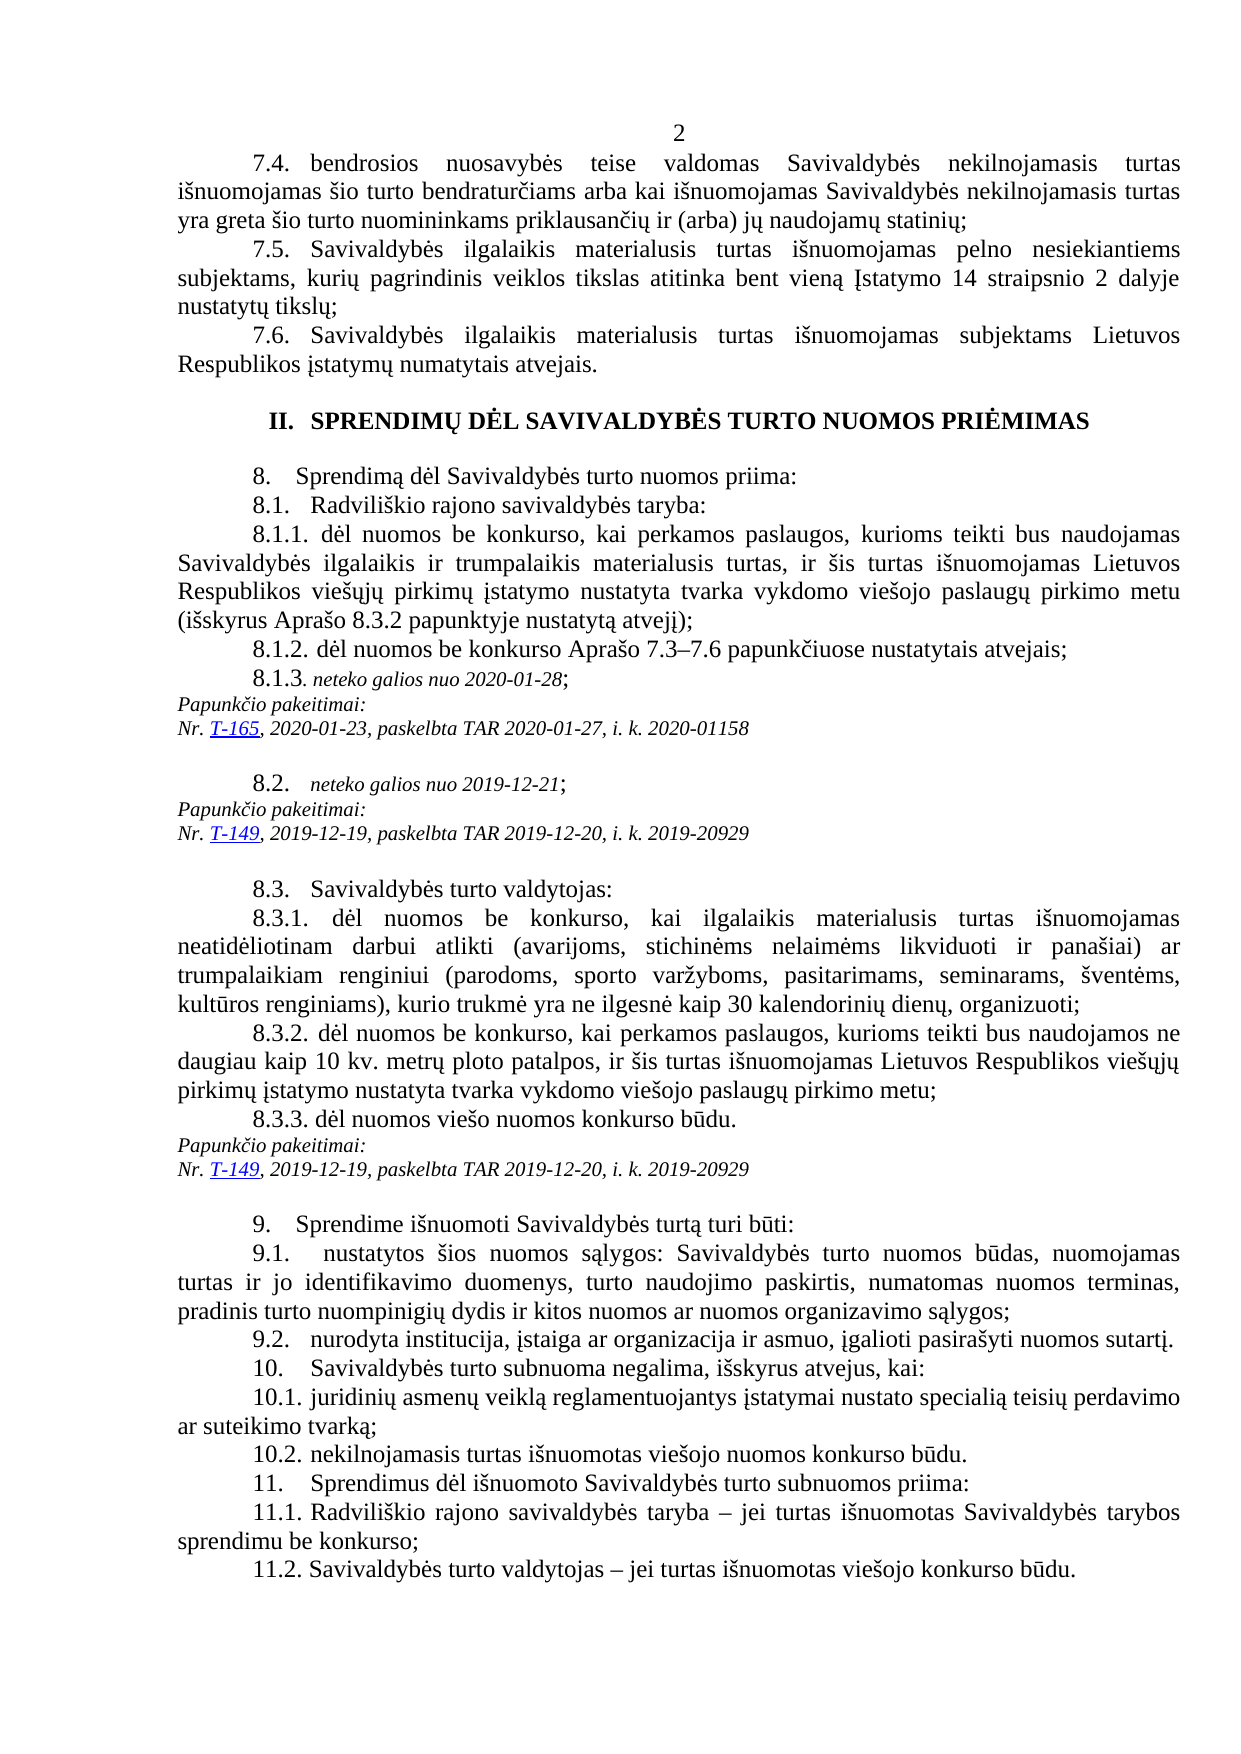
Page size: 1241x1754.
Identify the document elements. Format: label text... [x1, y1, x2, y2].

text 10. Savivaldybės turto subnuoma negalima, išskyrus atvejus, kai: [177, 1353, 1181, 1382]
text II. SPRENDIMŲ DĖL SAVIVALDYBĖS TURTO NUOMOS PRIĖMIMAS [177, 406, 1181, 435]
text Nr. T-149, 2019-12-19, paskelbta TAR 2019-12-20, i. k. 2019-20929 [177, 821, 1181, 845]
text Papunkčio pakeitimai: [177, 691, 1181, 716]
text 9. Sprendime išnuomoti Savivaldybės turtą turi būti: [177, 1209, 1181, 1238]
text 10.1. juridinių asmenų veiklą reglamentuojantys įstatymai nustato specialią teisių perdavimo ar suteikimo tvarką; [177, 1382, 1181, 1439]
text 10.2. nekilnojamasis turtas išnuomotas viešojo nuomos konkurso būdu. [177, 1439, 1181, 1468]
text 11. Sprendimus dėl išnuomoto Savivaldybės turto subnuomos priima: [177, 1468, 1181, 1497]
text 8.3.2. dėl nuomos be konkurso, kai perkamos paslaugos, kurioms teikti bus naudojamos ne daugiau kaip 10 kv. metrų ploto patalpos, ir šis turtas išnuomojamas Lietuvos Respublikos viešųjų pirkimų įstatymo nustatyta tvarka vykdomo viešojo paslaugų pirkimo metu; [177, 1018, 1181, 1104]
text 8.1.3. neteko galios nuo 2020-01-28; [177, 663, 1181, 691]
text 8.3.1. dėl nuomos be konkurso, kai ilgalaikis materialusis turtas išnuomojamas neatidėliotinam darbui atlikti (avarijoms, stichinėms nelaimėms likviduoti ir panašiai) ar trumpalaikiam renginiui (parodoms, sporto varžyboms, pasitarimams, seminarams, šventėms, kultūros renginiams), kurio trukmė yra ne ilgesnė kaip 30 kalendorinių dienų, organizuoti; [177, 903, 1181, 1018]
text 11.1. Radviliškio rajono savivaldybės taryba – jei turtas išnuomotas Savivaldybės tarybos sprendimu be konkurso; [177, 1497, 1181, 1554]
text Papunkčio pakeitimai: [177, 1133, 1181, 1157]
text 8.3.3. dėl nuomos viešo nuomos konkurso būdu. [252, 1104, 1181, 1133]
text 8.3. Savivaldybės turto valdytojas: [177, 874, 1181, 903]
text 7.4. bendrosios nuosavybės teise valdomas Savivaldybės nekilnojamasis turtas išnuomojamas šio turto bendraturčiams arba kai išnuomojamas Savivaldybės nekilnojamasis turtas yra greta šio turto nuomininkams priklausančių ir (arba) jų naudojamų statinių; [177, 148, 1181, 234]
text 7.6. Savivaldybės ilgalaikis materialusis turtas išnuomojamas subjektams Lietuvos Respublikos įstatymų numatytais atvejais. [177, 320, 1181, 378]
text 8.1.1. dėl nuomos be konkurso, kai perkamos paslaugos, kurioms teikti bus naudojamas Savivaldybės ilgalaikis ir trumpalaikis materialusis turtas, ir šis turtas išnuomojamas Lietuvos Respublikos viešųjų pirkimų įstatymo nustatyta tvarka vykdomo viešojo paslaugų pirkimo metu (išskyrus Aprašo 8.3.2 papunktyje nustatytą atvejį); [177, 519, 1181, 634]
text 9.1. nustatytos šios nuomos sąlygos: Savivaldybės turto nuomos būdas, nuomojamas turtas ir jo identifikavimo duomenys, turto naudojimo paskirtis, numatomas nuomos terminas, pradinis turto nuompinigių dydis ir kitos nuomos ar nuomos organizavimo sąlygos; [177, 1238, 1181, 1324]
text 8.1.2. dėl nuomos be konkurso Aprašo 7.3–7.6 papunkčiuose nustatytais atvejais; [177, 634, 1181, 663]
text Papunkčio pakeitimai: [177, 797, 1181, 821]
text 9.2. nurodyta institucija, įstaiga ar organizacija ir asmuo, įgalioti pasirašyti nuomos sutartį. [177, 1324, 1181, 1353]
text 8. Sprendimą dėl Savivaldybės turto nuomos priima: [177, 461, 1181, 490]
text Nr. T-165, 2020-01-23, paskelbta TAR 2020-01-27, i. k. 2020-01158 [177, 716, 1181, 739]
text Nr. T-149, 2019-12-19, paskelbta TAR 2019-12-20, i. k. 2019-20929 [177, 1157, 1181, 1181]
text 8.2. neteko galios nuo 2019-12-21; [177, 768, 1181, 797]
text 7.5. Savivaldybės ilgalaikis materialusis turtas išnuomojamas pelno nesiekiantiems subjektams, kurių pagrindinis veiklos tikslas atitinka bent vieną Įstatymo 14 straipsnio 2 dalyje nustatytų tikslų; [177, 234, 1181, 320]
text 11.2. Savivaldybės turto valdytojas – jei turtas išnuomotas viešojo konkurso būdu. [177, 1554, 1181, 1583]
text 8.1. Radviliškio rajono savivaldybės taryba: [177, 490, 1181, 519]
